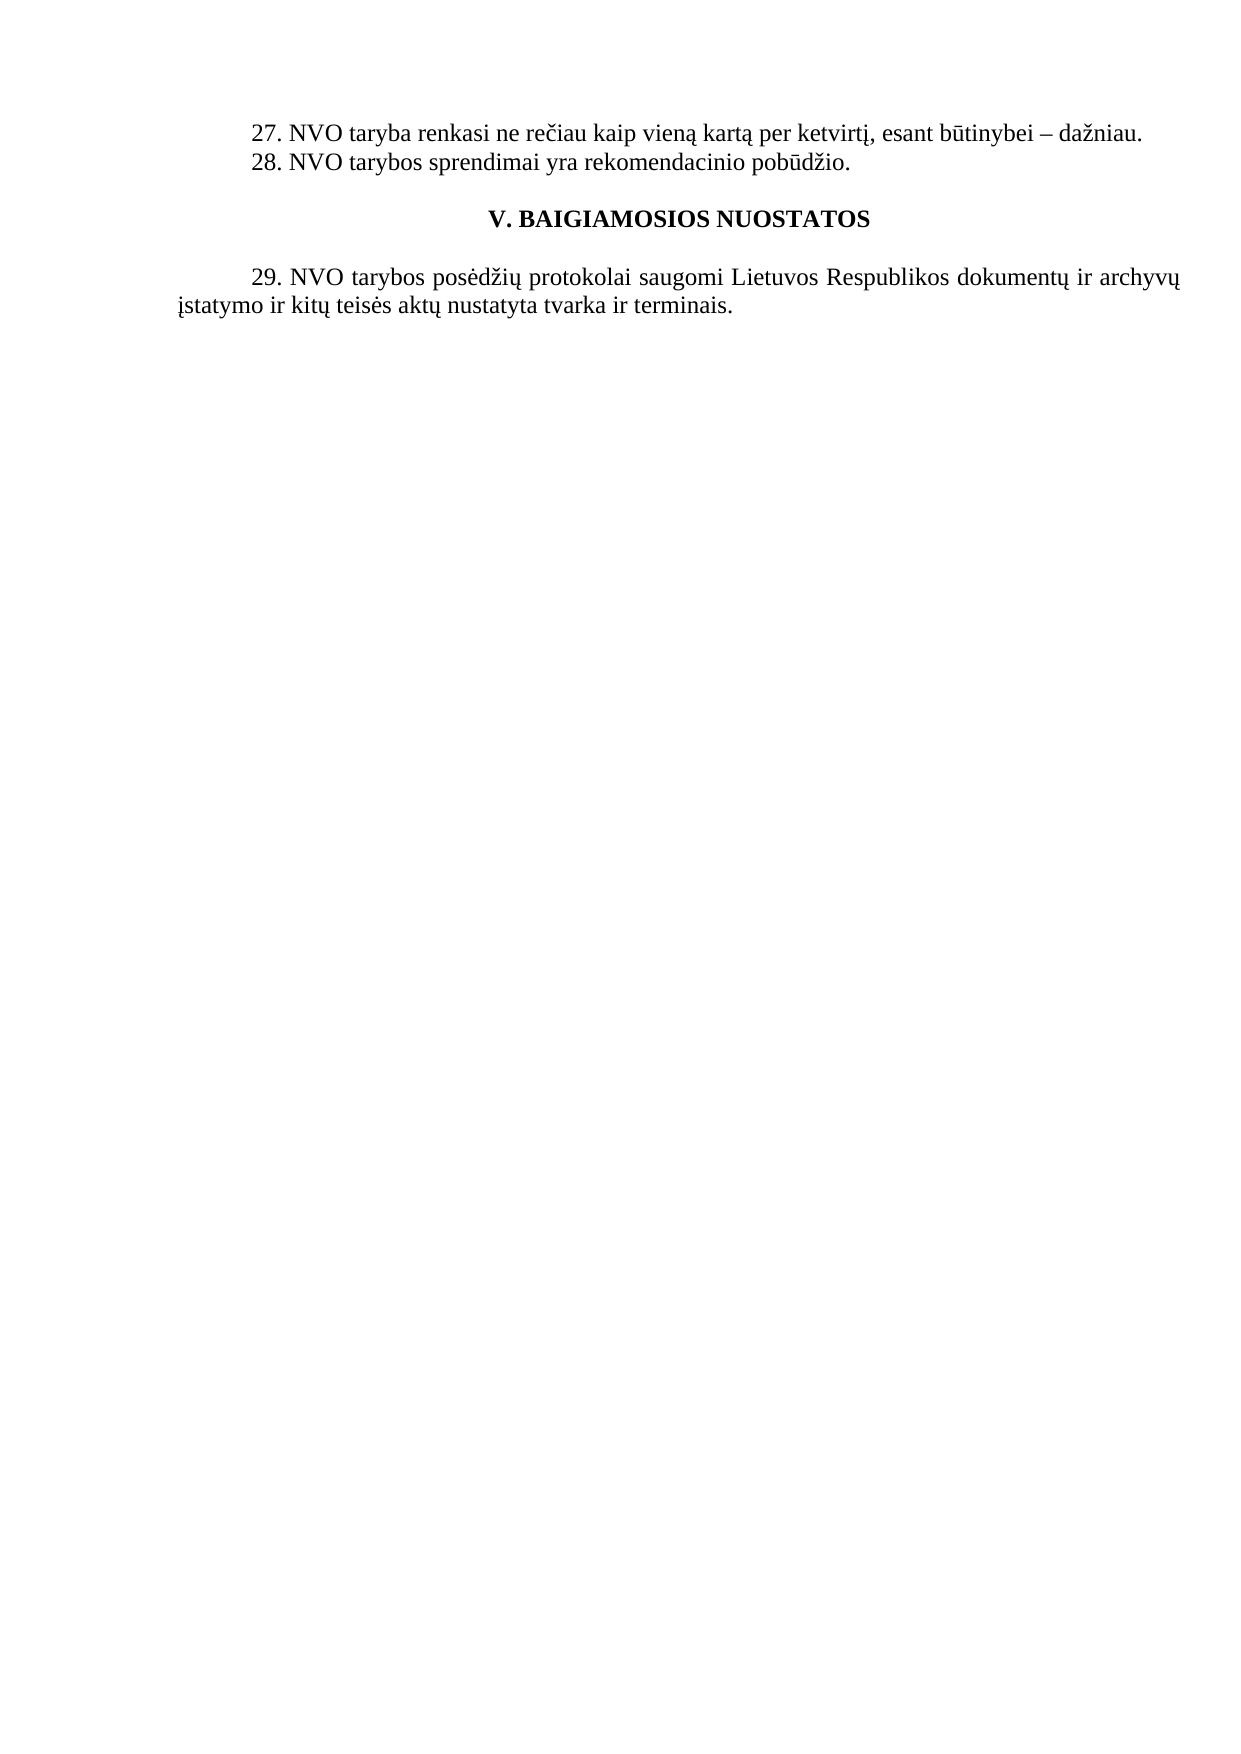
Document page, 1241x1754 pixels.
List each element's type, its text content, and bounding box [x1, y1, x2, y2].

text 28. NVO tarybos sprendimai yra rekomendacinio pobūdžio. [177, 147, 1181, 176]
text 29. NVO tarybos posėdžių protokolai saugomi Lietuvos Respublikos dokumentų ir archyvų įstatymo ir kitų teisės aktų nustatyta tvarka ir terminais. [177, 262, 1181, 319]
text 27. NVO taryba renkasi ne rečiau kaip vieną kartą per ketvirtį, esant būtinybei – dažniau. [177, 118, 1181, 147]
text V. BAIGIAMOSIOS NUOSTATOS [177, 204, 1181, 233]
